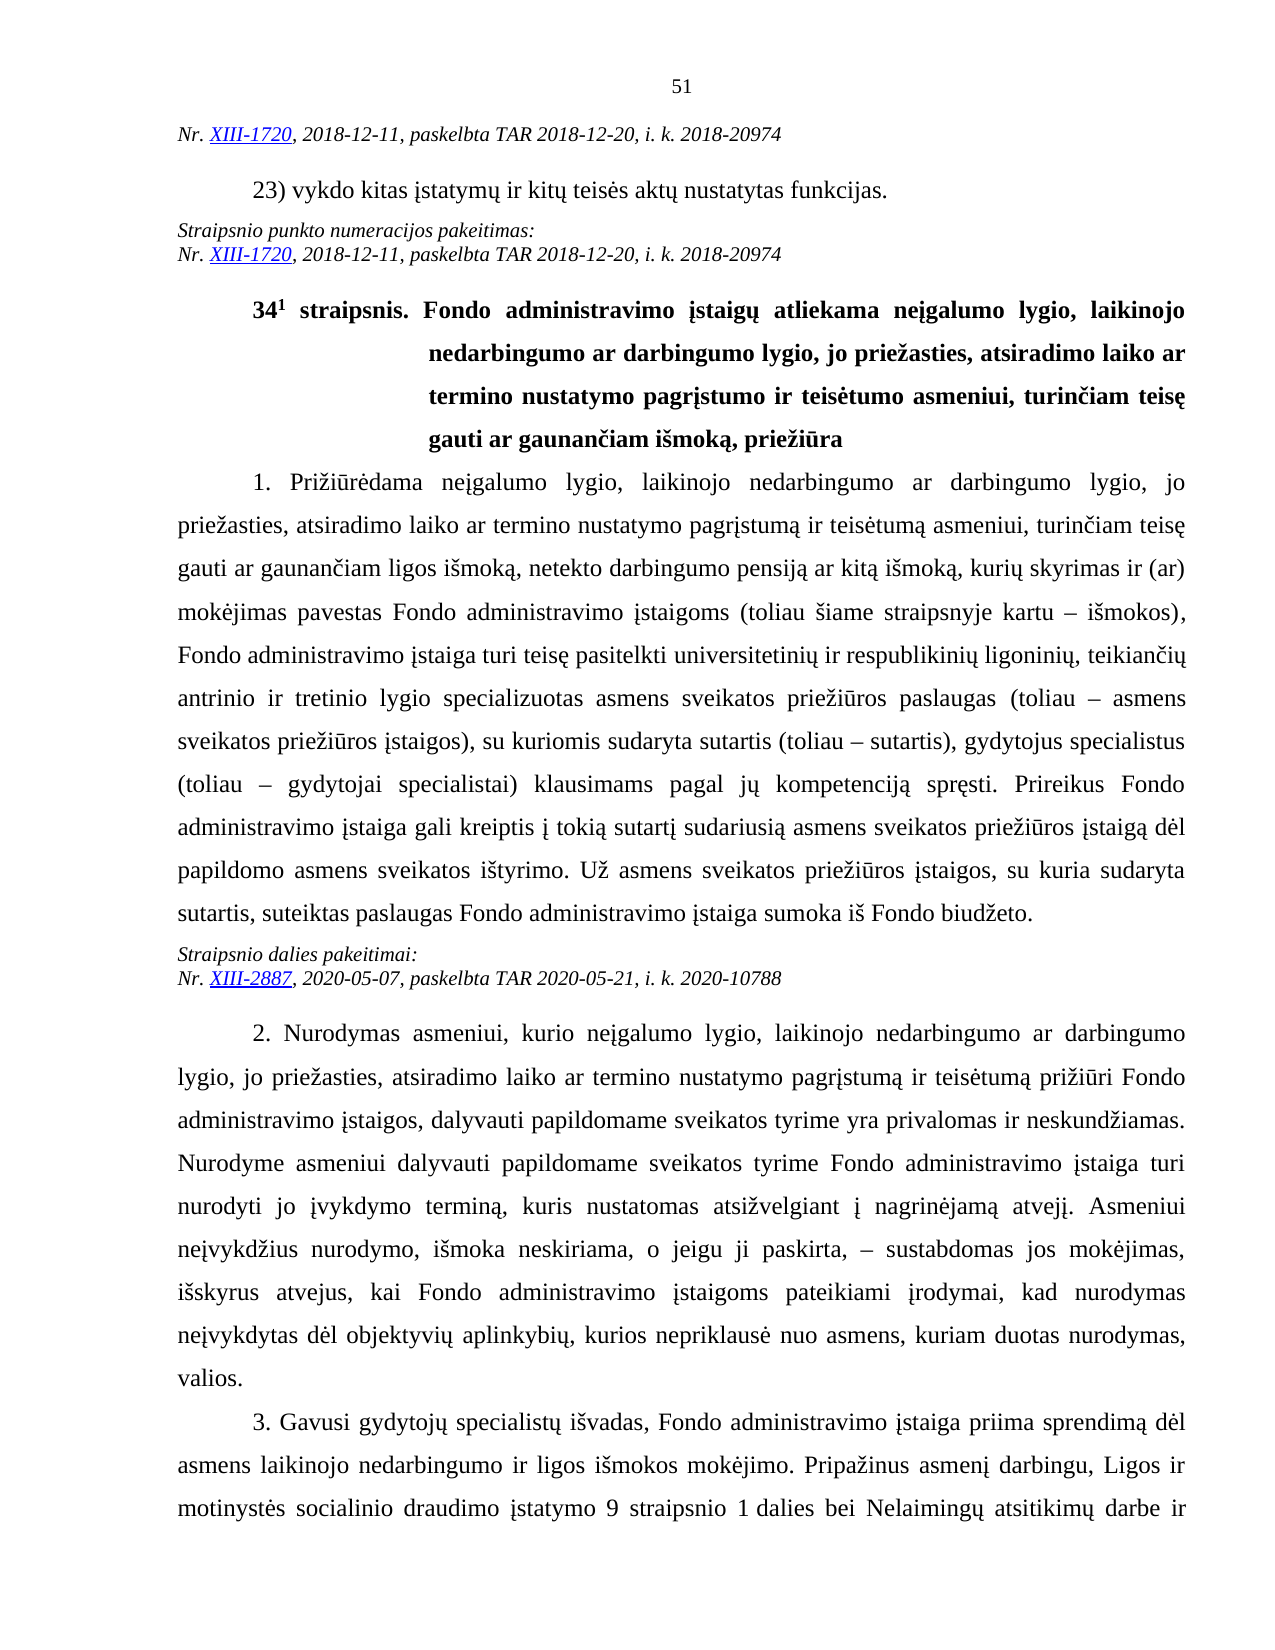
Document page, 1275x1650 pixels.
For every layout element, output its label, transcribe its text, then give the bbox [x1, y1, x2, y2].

text Nr. XIII-1720, 2018-12-11, paskelbta TAR 2018-12-20, i. k. 2018-20974 [177, 122, 1186, 146]
text Nr. XIII-1720, 2018-12-11, paskelbta TAR 2018-12-20, i. k. 2018-20974 [177, 242, 1186, 266]
text 23) vykdo kitas įstatymų ir kitų teisės aktų nustatytas funkcijas. [177, 175, 1186, 203]
text Straipsnio dalies pakeitimai: [177, 942, 1186, 966]
text 341 straipsnis. Fondo administravimo įstaigų atliekama neįgalumo lygio, laikinojo nedarbingumo ar darbingumo lygio, jo priežasties, atsiradimo laiko ar termino nustatymo pagrįstumo ir teisėtumo asmeniui, turinčiam teisę gauti ar gaunančiam išmoką, priežiūra [252, 295, 1186, 453]
text Nr. XIII-2887, 2020-05-07, paskelbta TAR 2020-05-21, i. k. 2020-10788 [177, 966, 1186, 990]
text 2. Nurodymas asmeniui, kurio neįgalumo lygio, laikinojo nedarbingumo ar darbingumo lygio, jo priežasties, atsiradimo laiko ar termino nustatymo pagrįstumą ir teisėtumą prižiūri Fondo administravimo įstaigos, dalyvauti papildomame sveikatos tyrime yra privalomas ir neskundžiamas. Nurodyme asmeniui dalyvauti papildomame sveikatos tyrime Fondo administravimo įstaiga turi nurodyti jo įvykdymo terminą, kuris nustatomas atsižvelgiant į nagrinėjamą atvejį. Asmeniui neįvykdžius nurodymo, išmoka neskiriama, o jeigu ji paskirta, – sustabdomas jos mokėjimas, išskyrus atvejus, kai Fondo administravimo įstaigoms pateikiami įrodymai, kad nurodymas neįvykdytas dėl objektyvių aplinkybių, kurios nepriklausė nuo asmens, kuriam duotas nurodymas, valios. [177, 1018, 1186, 1392]
text 1. Prižiūrėdama neįgalumo lygio, laikinojo nedarbingumo ar darbingumo lygio, jo priežasties, atsiradimo laiko ar termino nustatymo pagrįstumą ir teisėtumą asmeniui, turinčiam teisę gauti ar gaunančiam ligos išmoką, netekto darbingumo pensiją ar kitą išmoką, kurių skyrimas ir (ar) mokėjimas pavestas Fondo administravimo įstaigoms (toliau šiame straipsnyje kartu – išmokos), Fondo administravimo įstaiga turi teisę pasitelkti universitetinių ir respublikinių ligoninių, teikiančių antrinio ir tretinio lygio specializuotas asmens sveikatos priežiūros paslaugas (toliau – asmens sveikatos priežiūros įstaigos), su kuriomis sudaryta sutartis (toliau – sutartis), gydytojus specialistus (toliau – gydytojai specialistai) klausimams pagal jų kompetenciją spręsti. Prireikus Fondo administravimo įstaiga gali kreiptis į tokią sutartį sudariusią asmens sveikatos priežiūros įstaigą dėl papildomo asmens sveikatos ištyrimo. Už asmens sveikatos priežiūros įstaigos, su kuria sudaryta sutartis, suteiktas paslaugas Fondo administravimo įstaiga sumoka iš Fondo biudžeto. [177, 467, 1186, 927]
text Straipsnio punkto numeracijos pakeitimas: [177, 218, 1186, 242]
text 3. Gavusi gydytojų specialistų išvadas, Fondo administravimo įstaiga priima sprendimą dėl asmens laikinojo nedarbingumo ir ligos išmokos mokėjimo. Pripažinus asmenį darbingu, Ligos ir motinystės socialinio draudimo įstatymo 9 straipsnio 1 dalies bei Nelaimingų atsitikimų darbe ir [177, 1407, 1186, 1522]
